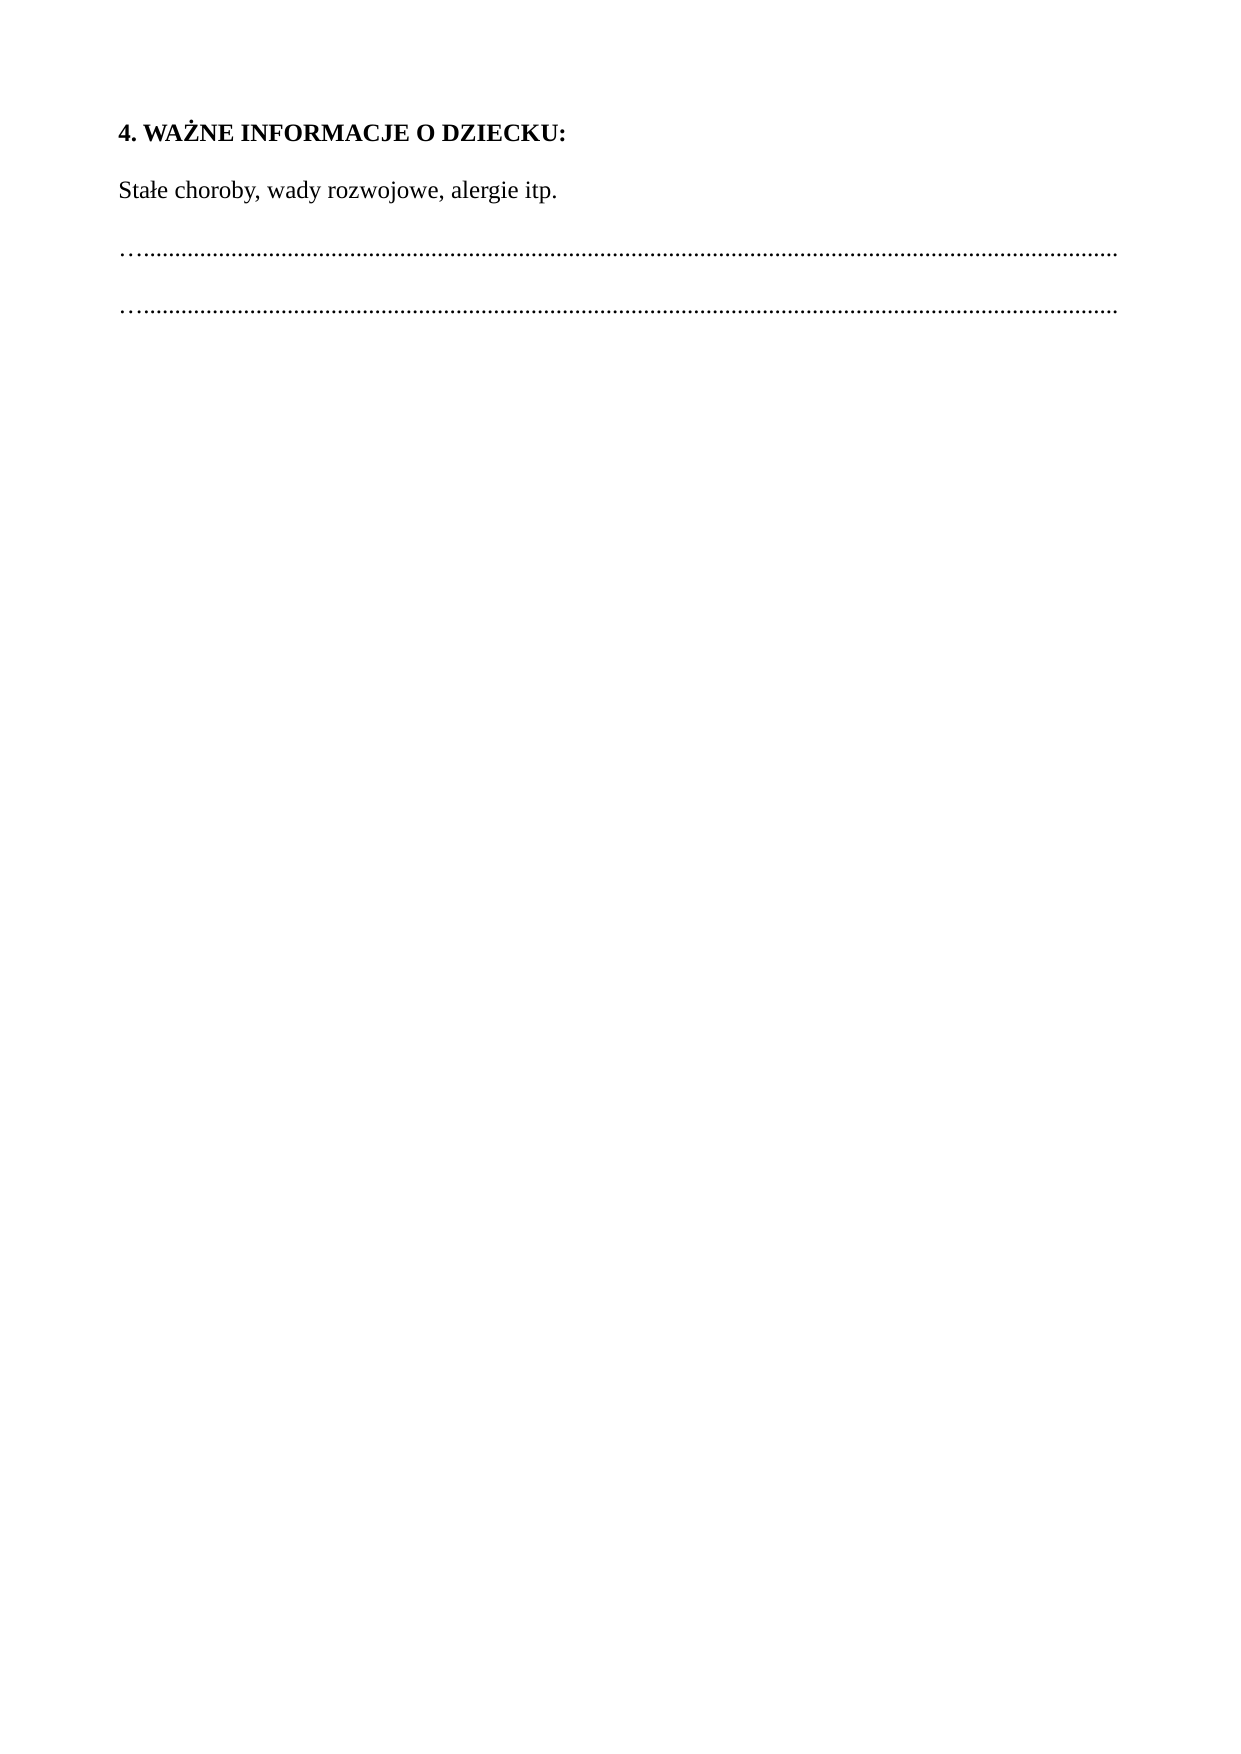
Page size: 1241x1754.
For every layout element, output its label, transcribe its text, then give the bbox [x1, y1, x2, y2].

text …............................................................................................................................................................ [118, 233, 1122, 262]
text Stałe choroby, wady rozwojowe, alergie itp. [118, 176, 1122, 204]
text 4. WAŻNE INFORMACJE O DZIECKU: [118, 118, 1122, 147]
text …............................................................................................................................................................ [118, 291, 1122, 319]
